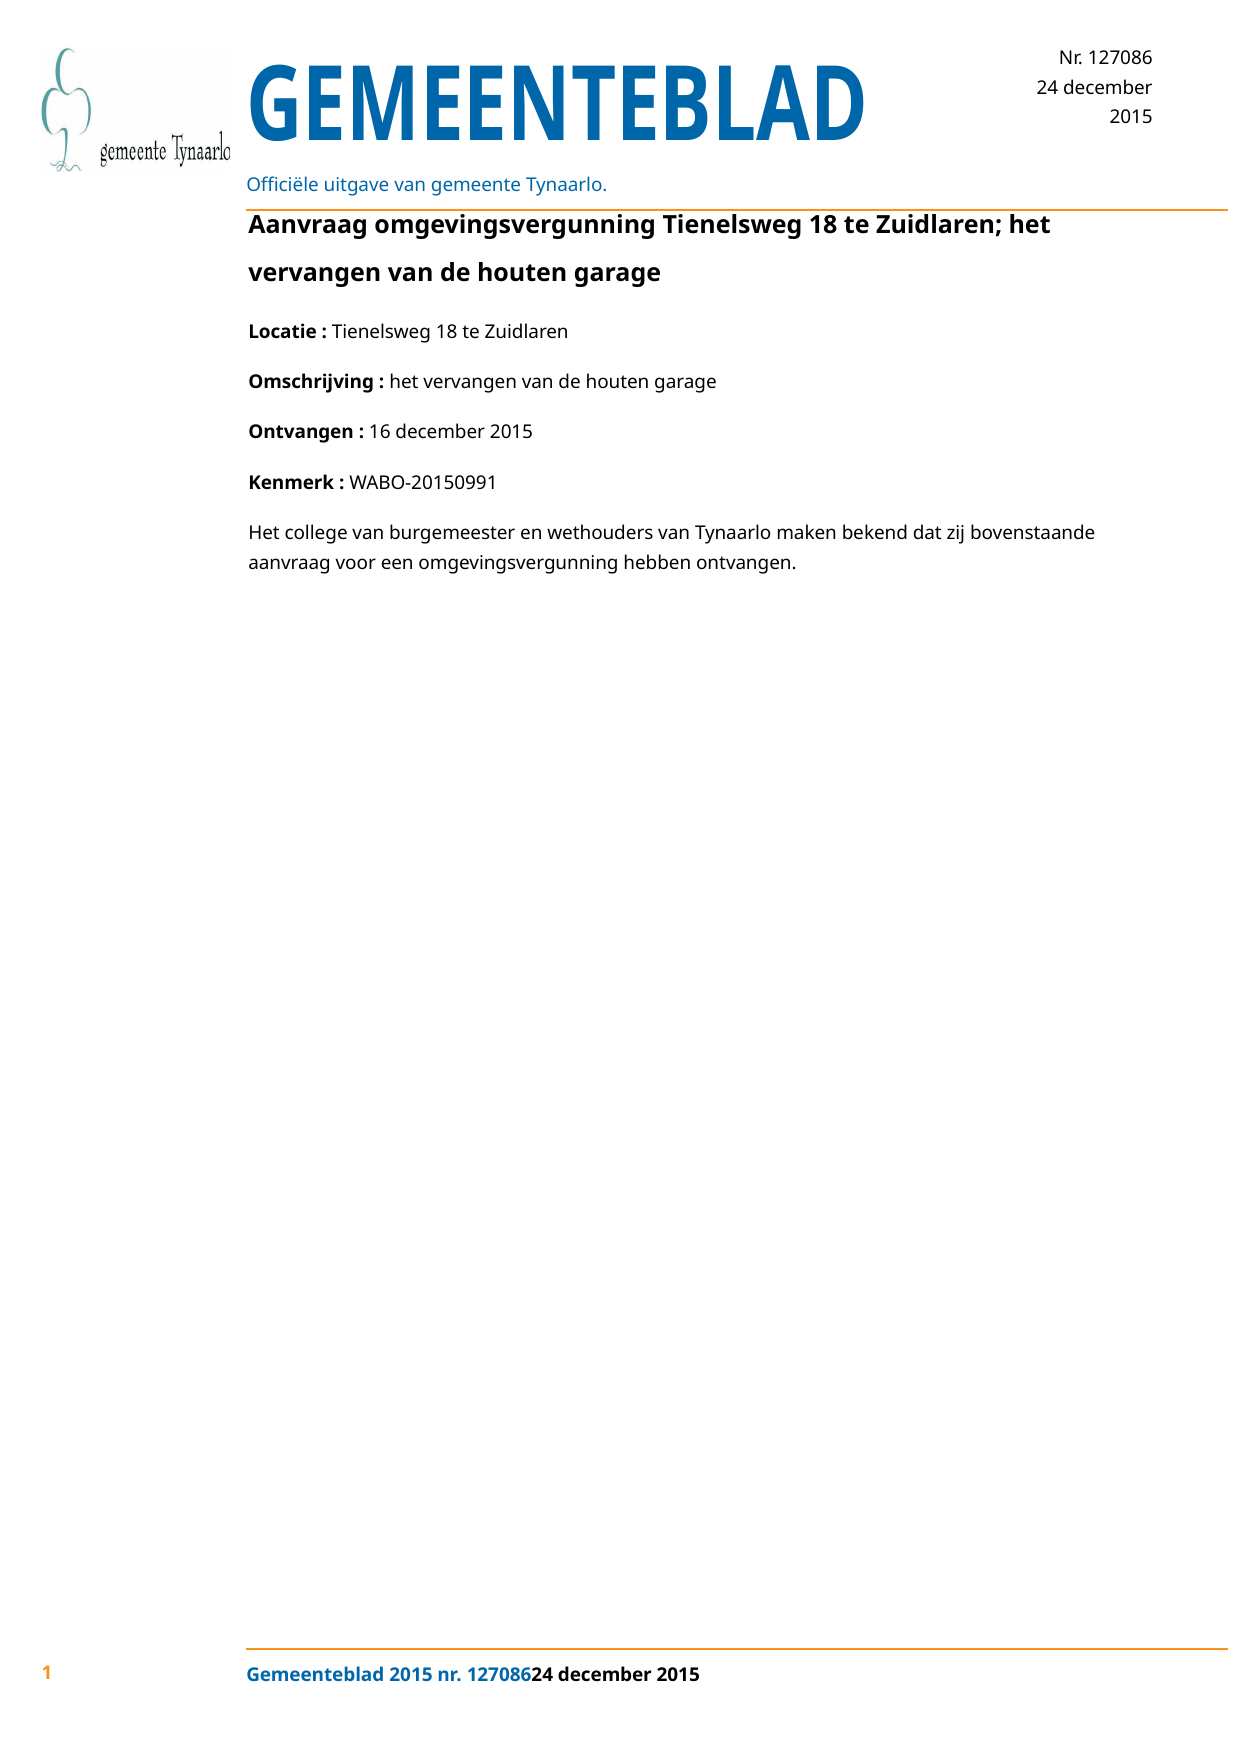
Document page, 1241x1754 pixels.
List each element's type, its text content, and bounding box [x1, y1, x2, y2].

text Het college van burgemeester en wethouders van Tynaarlo maken bekend dat zij bovenstaande aanvraag voor een omgevingsvergunning hebben ontvangen. [248, 519, 1152, 575]
text Kenmerk : WABO-20150991 [248, 469, 1152, 495]
text Locatie : Tienelsweg 18 te Zuidlaren [248, 318, 1152, 344]
text Ontvangen : 16 december 2015 [248, 419, 1152, 444]
picture [41, 47, 231, 172]
text Omschrijving : het vervangen van de houten garage [248, 368, 1152, 394]
text Aanvraag omgevingsvergunning Tienelsweg 18 te Zuidlaren; het vervangen van de houten garage [248, 211, 1152, 288]
